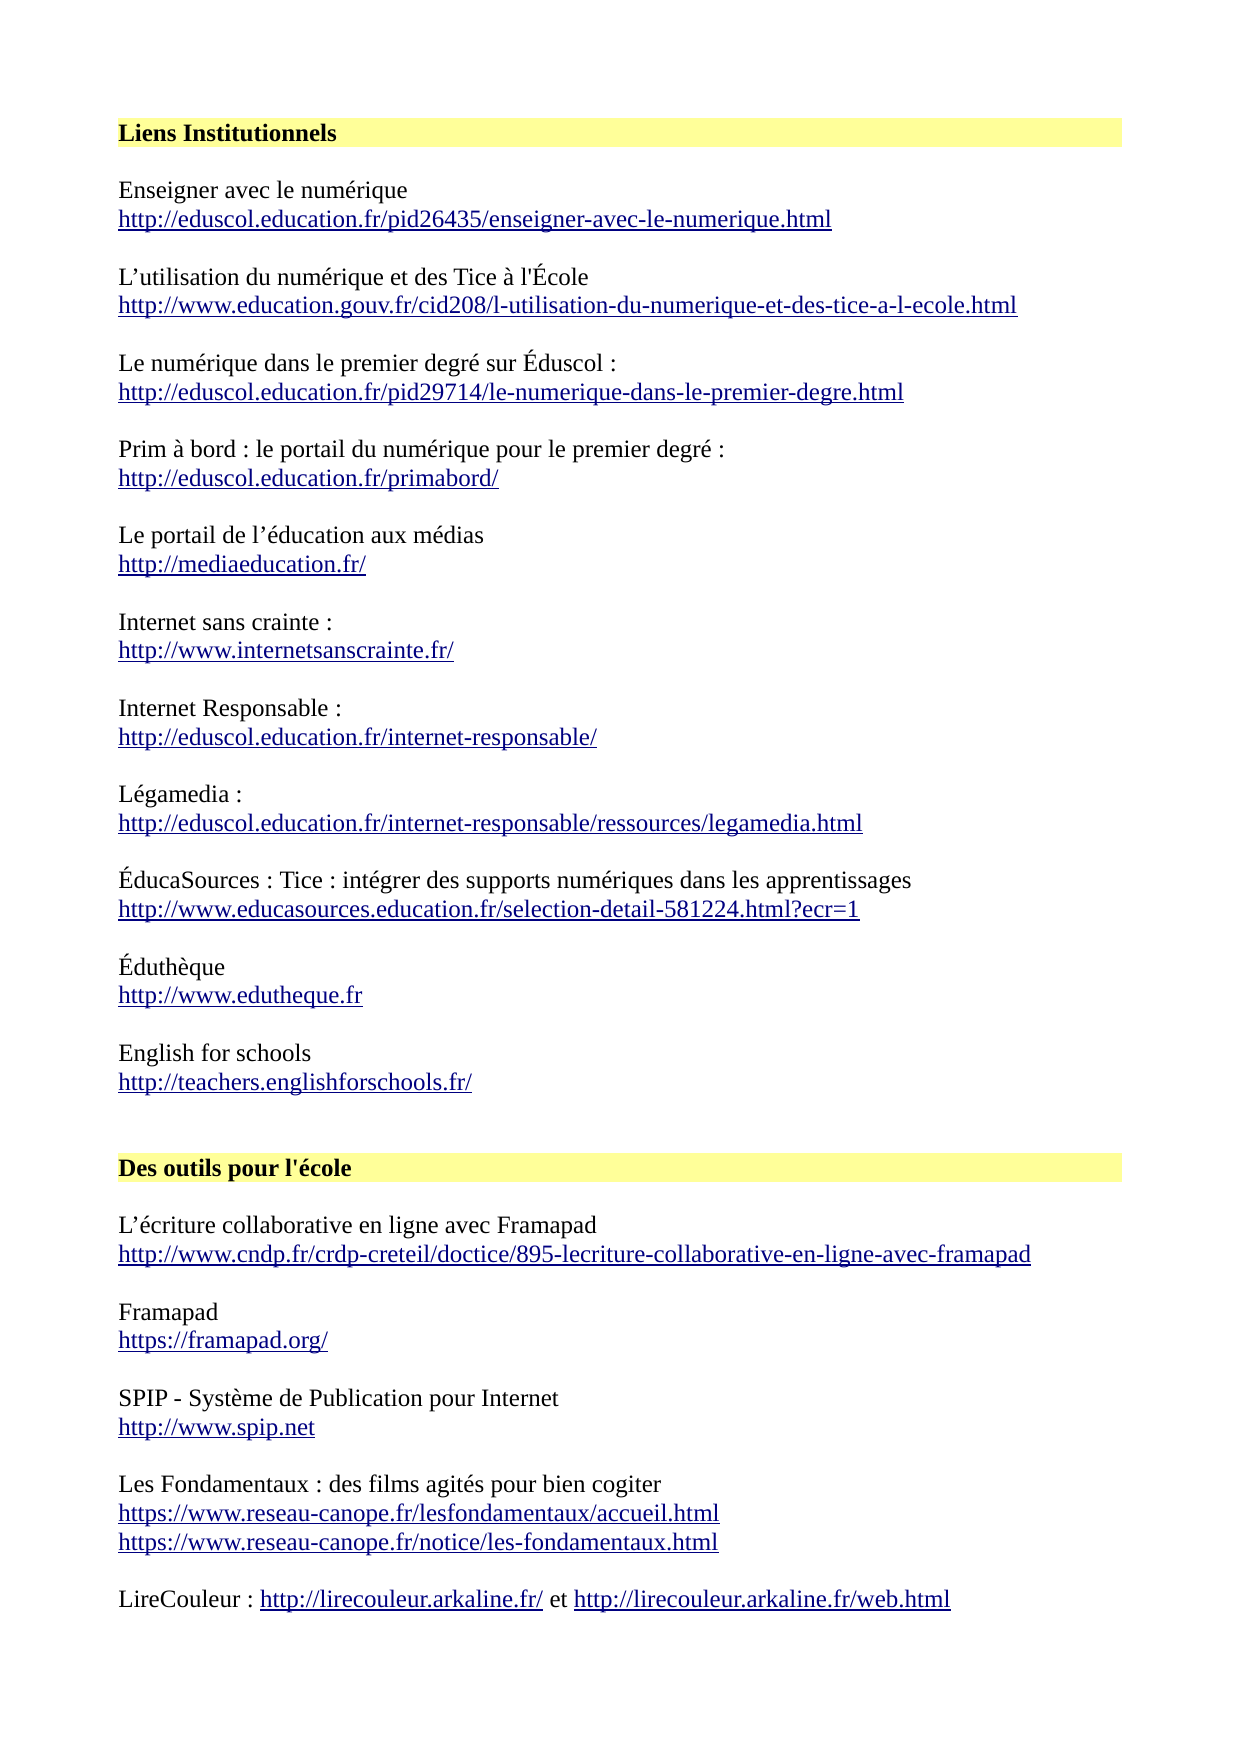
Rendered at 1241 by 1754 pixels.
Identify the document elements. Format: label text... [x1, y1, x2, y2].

text Éduthèque [118, 952, 1122, 981]
text English for schools [118, 1038, 1122, 1067]
text https://www.reseau-canope.fr/notice/les-fondamentaux.html [118, 1527, 1122, 1556]
text SPIP - Système de Publication pour Internet [118, 1383, 1122, 1412]
text https://www.reseau-canope.fr/lesfondamentaux/accueil.html [118, 1498, 1122, 1527]
text http://www.cndp.fr/crdp-creteil/doctice/895-lecriture-collaborative-en-ligne-avec-framapad [118, 1239, 1122, 1268]
text Légamedia : [118, 779, 1122, 808]
text LireCouleur : http://lirecouleur.arkaline.fr/ et http://lirecouleur.arkaline.fr/web.html [118, 1584, 1122, 1613]
text https://framapad.org/ [118, 1326, 1122, 1354]
text Le numérique dans le premier degré sur Éduscol : [118, 348, 1122, 377]
text Prim à bord : le portail du numérique pour le premier degré : [118, 434, 1122, 463]
text Le portail de l’éducation aux médias [118, 521, 1122, 549]
text http://eduscol.education.fr/internet-responsable/ressources/legamedia.html [118, 808, 1122, 837]
text http://eduscol.education.fr/internet-responsable/ [118, 722, 1122, 751]
text http://eduscol.education.fr/pid29714/le-numerique-dans-le-premier-degre.html [118, 377, 1122, 406]
text http://www.internetsanscrainte.fr/ [118, 636, 1122, 664]
text L’utilisation du numérique et des Tice à l'École [118, 262, 1122, 291]
text Internet Responsable : [118, 693, 1122, 722]
text Liens Institutionnels [118, 118, 1122, 147]
text http://eduscol.education.fr/pid26435/enseigner-avec-le-numerique.html [118, 204, 1122, 233]
text Framapad [118, 1297, 1122, 1326]
text Enseigner avec le numérique [118, 176, 1122, 204]
text Des outils pour l'école [118, 1153, 1122, 1182]
text Internet sans crainte : [118, 607, 1122, 636]
text http://www.education.gouv.fr/cid208/l-utilisation-du-numerique-et-des-tice-a-l-ecole.html [118, 291, 1122, 319]
text Les Fondamentaux : des films agités pour bien cogiter [118, 1469, 1122, 1498]
text L’écriture collaborative en ligne avec Framapad [118, 1211, 1122, 1239]
text http://eduscol.education.fr/primabord/ [118, 463, 1122, 492]
text http://mediaeducation.fr/ [118, 549, 1122, 578]
text http://teachers.englishforschools.fr/ [118, 1067, 1122, 1096]
text http://www.educasources.education.fr/selection-detail-581224.html?ecr=1 [118, 894, 1122, 923]
text http://www.edutheque.fr [118, 981, 1122, 1009]
text ÉducaSources : Tice : intégrer des supports numériques dans les apprentissages [118, 866, 1122, 894]
text http://www.spip.net [118, 1412, 1122, 1441]
